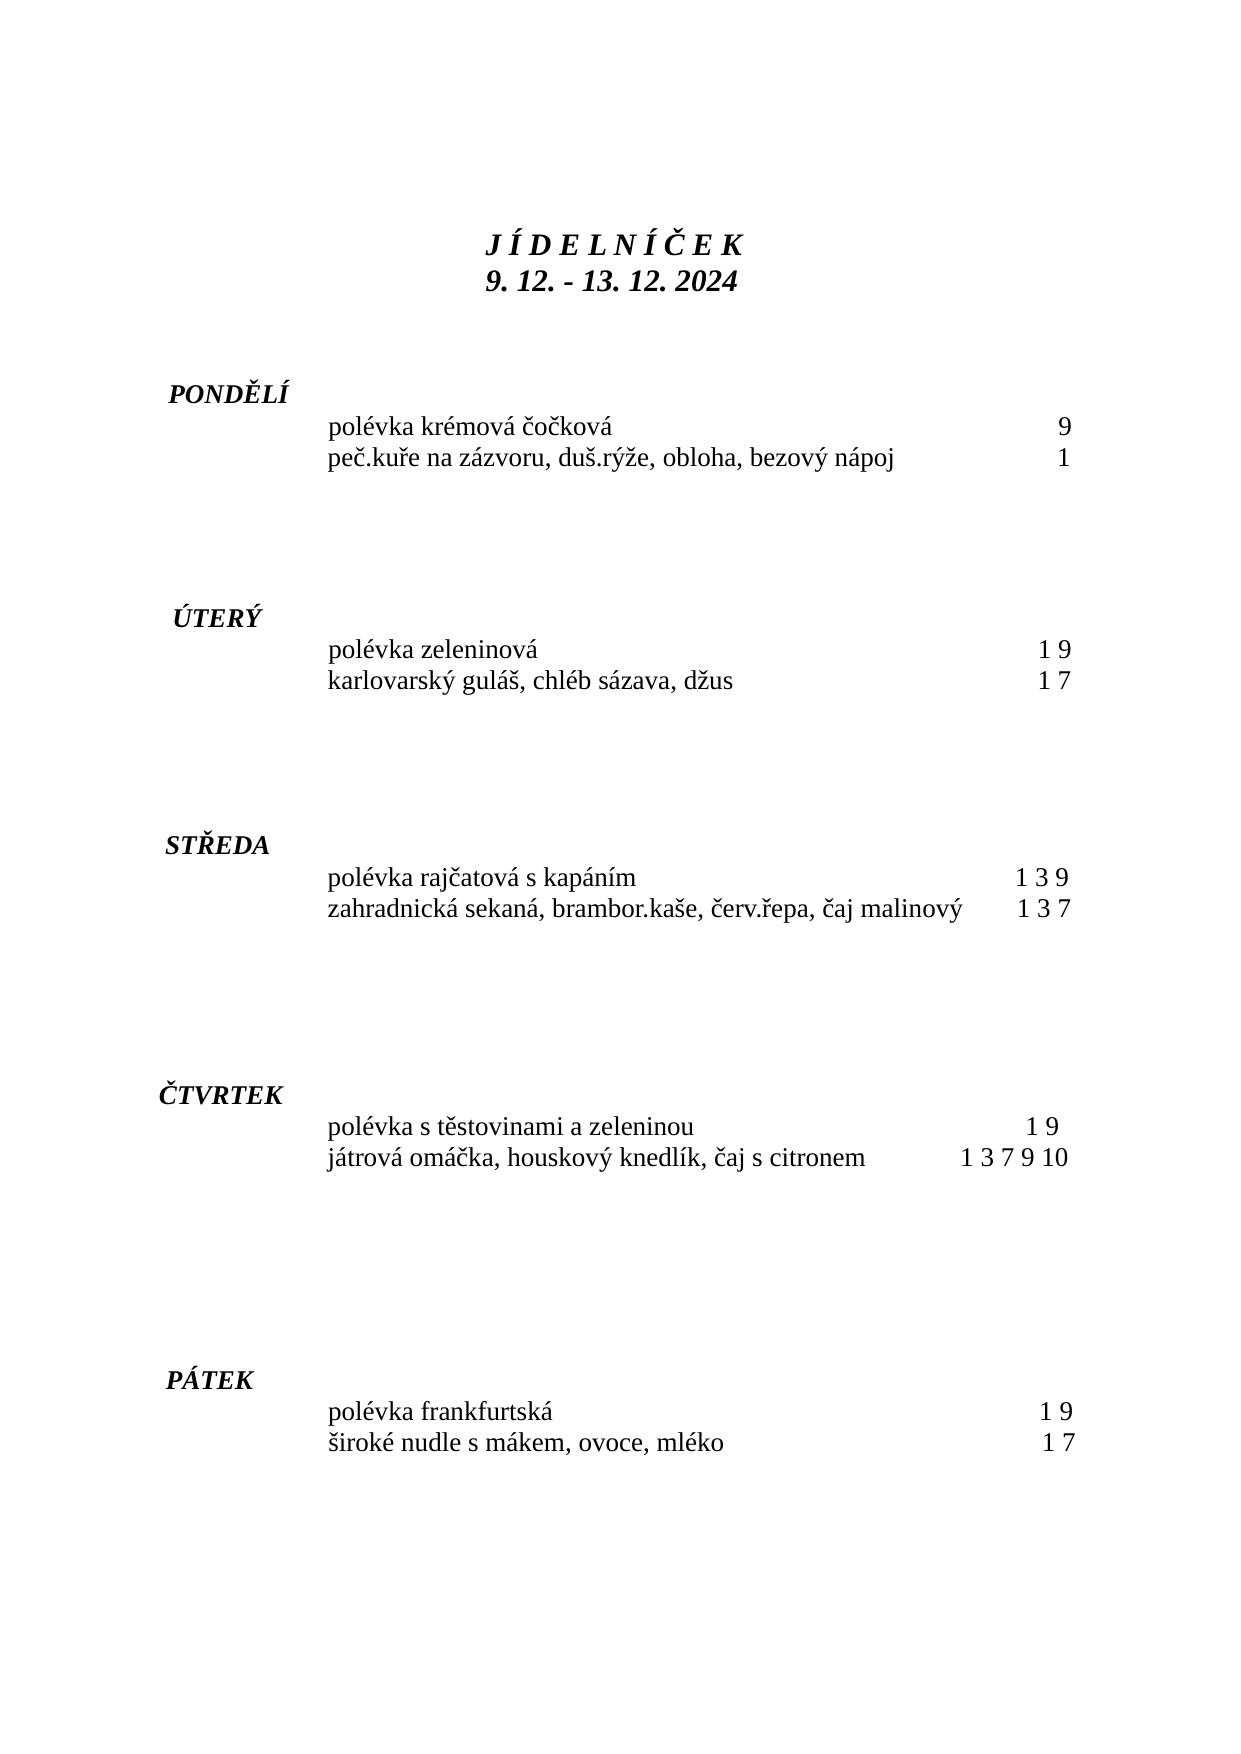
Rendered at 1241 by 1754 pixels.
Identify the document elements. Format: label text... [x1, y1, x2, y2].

text ÚTERÝ [118, 602, 1122, 633]
text J Í D E L N Í Č E K [118, 226, 1122, 262]
text STŘEDA [118, 825, 1122, 861]
text polévka s těstovinami a zeleninou 1 9 [118, 1110, 1122, 1141]
text zahradnická sekaná, brambor.kaše, červ.řepa, čaj malinový 1 3 7 [118, 892, 1122, 923]
text PÁTEK [118, 1364, 1122, 1395]
text polévka rajčatová s kapáním 1 3 9 [118, 861, 1122, 892]
text PONDĚLÍ [118, 372, 1122, 410]
text polévka frankfurtská 1 9 [118, 1395, 1122, 1426]
text peč.kuře na zázvoru, duš.rýže, obloha, bezový nápoj 1 [118, 442, 1122, 473]
text polévka krémová čočková 9 [118, 410, 1122, 442]
text 9. 12. - 13. 12. 2024 [118, 262, 1122, 298]
text ČTVRTEK [118, 1079, 1122, 1110]
text polévka zeleninová 1 9 [118, 633, 1122, 664]
text játrová omáčka, houskový knedlík, čaj s citronem 1 3 7 9 10 [118, 1141, 1122, 1172]
text karlovarský guláš, chléb sázava, džus 1 7 [118, 664, 1122, 696]
text široké nudle s mákem, ovoce, mléko 1 7 [118, 1426, 1122, 1457]
